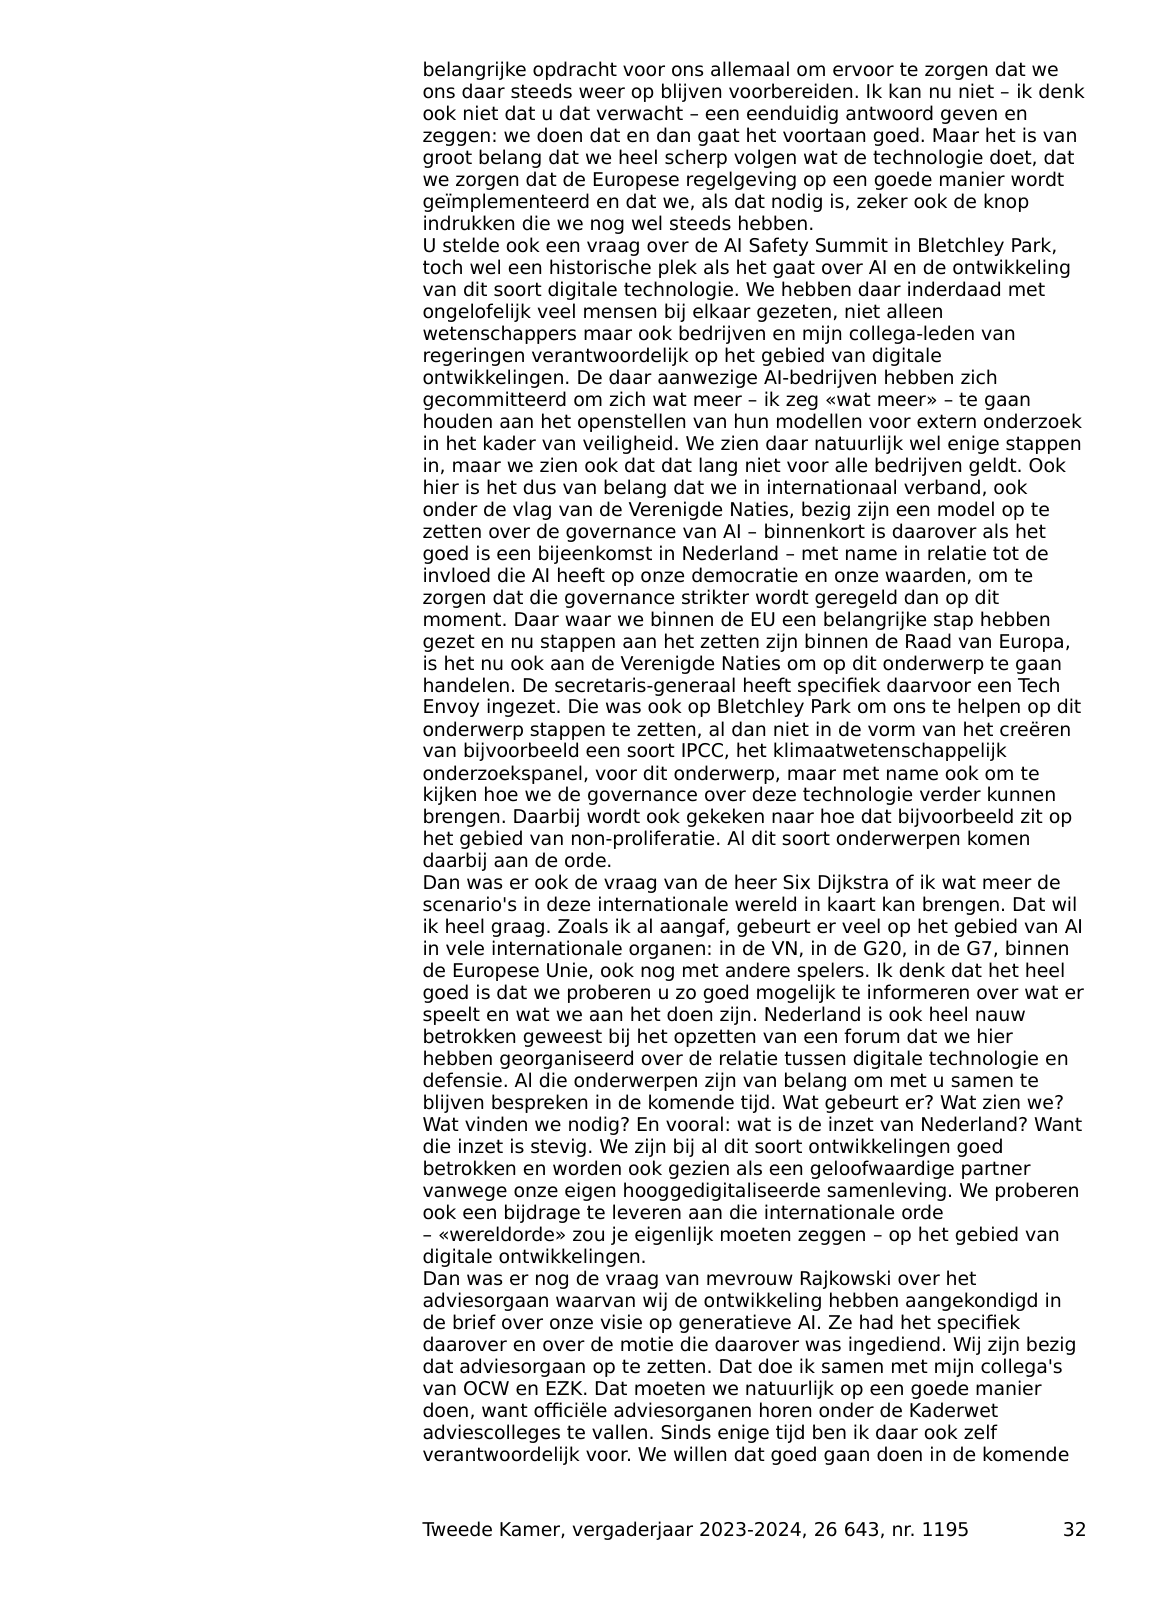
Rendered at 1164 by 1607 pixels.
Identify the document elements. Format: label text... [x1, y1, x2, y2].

text U stelde ook een vraag over de AI Safety Summit in Bletchley Park, toch wel een historische plek als het gaat over AI en de ontwikkeling van dit soort digitale technologie. We hebben daar inderdaad met ongelofelijk veel mensen bij elkaar gezeten, niet alleen wetenschappers maar ook bedrijven en mijn collega-leden van regeringen verantwoordelijk op het gebied van digitale ontwikkelingen. De daar aanwezige AI-bedrijven hebben zich gecommitteerd om zich wat meer – ik zeg «wat meer» – te gaan houden aan het openstellen van hun modellen voor extern onderzoek in het kader van veiligheid. We zien daar natuurlijk wel enige stappen in, maar we zien ook dat dat lang niet voor alle bedrijven geldt. Ook hier is het dus van belang dat we in internationaal verband, ook onder de vlag van de Verenigde Naties, bezig zijn een model op te zetten over de governance van AI – binnenkort is daarover als het goed is een bijeenkomst in Nederland – met name in relatie tot de invloed die AI heeft op onze democratie en onze waarden, om te zorgen dat die governance strikter wordt geregeld dan op dit moment. Daar waar we binnen de EU een belangrijke stap hebben gezet en nu stappen aan het zetten zijn binnen de Raad van Europa, is het nu ook aan de Verenigde Naties om op dit onderwerp te gaan handelen. De secretaris-generaal heeft specifiek daarvoor een Tech Envoy ingezet. Die was ook op Bletchley Park om ons te helpen op dit onderwerp stappen te zetten, al dan niet in de vorm van het creëren van bijvoorbeeld een soort IPCC, het klimaatwetenschappelijk onderzoekspanel, voor dit onderwerp, maar met name ook om te kijken hoe we de governance over deze technologie verder kunnen brengen. Daarbij wordt ook gekeken naar hoe dat bijvoorbeeld zit op het gebied van non-proliferatie. Al dit soort onderwerpen komen daarbij aan de orde. [422, 235, 1087, 872]
text belangrijke opdracht voor ons allemaal om ervoor te zorgen dat we ons daar steeds weer op blijven voorbereiden. Ik kan nu niet – ik denk ook niet dat u dat verwacht – een eenduidig antwoord geven en zeggen: we doen dat en dan gaat het voortaan goed. Maar het is van groot belang dat we heel scherp volgen wat de technologie doet, dat we zorgen dat de Europese regelgeving op een goede manier wordt geïmplementeerd en dat we, als dat nodig is, zeker ook de knop indrukken die we nog wel steeds hebben. [422, 59, 1087, 235]
text Dan was er ook de vraag van de heer Six Dijkstra of ik wat meer de scenario's in deze internationale wereld in kaart kan brengen. Dat wil ik heel graag. Zoals ik al aangaf, gebeurt er veel op het gebied van AI in vele internationale organen: in de VN, in de G20, in de G7, binnen de Europese Unie, ook nog met andere spelers. Ik denk dat het heel goed is dat we proberen u zo goed mogelijk te informeren over wat er speelt en wat we aan het doen zijn. Nederland is ook heel nauw betrokken geweest bij het opzetten van een forum dat we hier hebben georganiseerd over de relatie tussen digitale technologie en defensie. Al die onderwerpen zijn van belang om met u samen te blijven bespreken in de komende tijd. Wat gebeurt er? Wat zien we? Wat vinden we nodig? En vooral: wat is de inzet van Nederland? Want die inzet is stevig. We zijn bij al dit soort ontwikkelingen goed betrokken en worden ook gezien als een geloofwaardige partner vanwege onze eigen hooggedigitaliseerde samenleving. We proberen ook een bijdrage te leveren aan die internationale orde – «wereldorde» zou je eigenlijk moeten zeggen – op het gebied van digitale ontwikkelingen. [422, 872, 1087, 1268]
text Dan was er nog de vraag van mevrouw Rajkowski over het adviesorgaan waarvan wij de ontwikkeling hebben aangekondigd in de brief over onze visie op generatieve AI. Ze had het specifiek daarover en over de motie die daarover was ingediend. Wij zijn bezig dat adviesorgaan op te zetten. Dat doe ik samen met mijn collega's van OCW en EZK. Dat moeten we natuurlijk op een goede manier doen, want officiële adviesorganen horen onder de Kaderwet adviescolleges te vallen. Sinds enige tijd ben ik daar ook zelf verantwoordelijk voor. We willen dat goed gaan doen in de komende [422, 1268, 1087, 1466]
